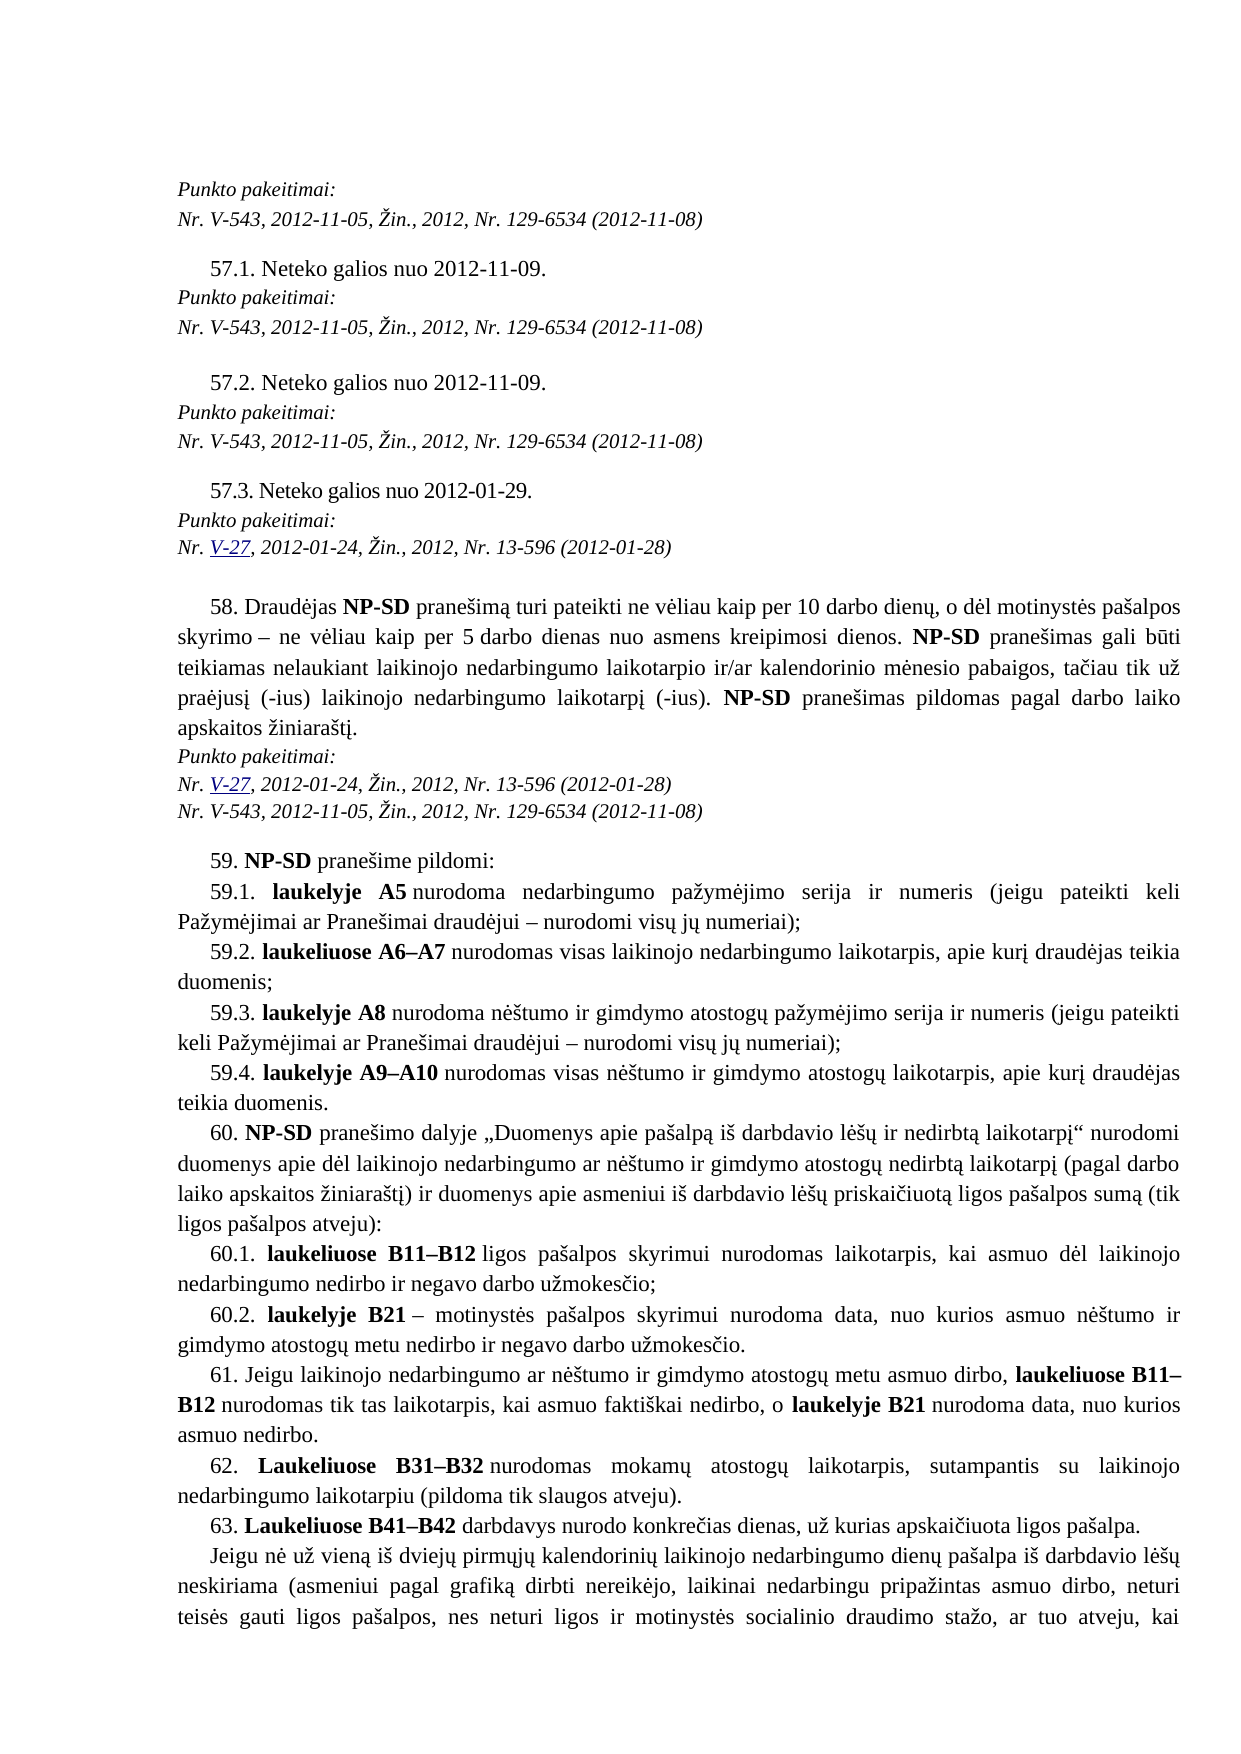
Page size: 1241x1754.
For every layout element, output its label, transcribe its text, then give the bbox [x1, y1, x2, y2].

text 60.2. laukelyje B21 – motinystės pašalpos skyrimui nurodoma data, nuo kurios asmuo nėštumo ir gimdymo atostogų metu nedirbo ir negavo darbo užmokesčio. [177, 1301, 1181, 1357]
text Nr. V-543, 2012-11-05, Žin., 2012, Nr. 129-6534 (2012-11-08) [177, 315, 1181, 339]
text 62. Laukeliuose B31–B32 nurodomas mokamų atostogų laikotarpis, sutampantis su laikinojo nedarbingumo laikotarpiu (pildoma tik slaugos atveju). [177, 1452, 1181, 1508]
text 59.3. laukelyje A8 nurodoma nėštumo ir gimdymo atostogų pažymėjimo serija ir numeris (jeigu pateikti keli Pažymėjimai ar Pranešimai draudėjui – nurodomi visų jų numeriai); [177, 998, 1181, 1055]
text 60. NP-SD pranešimo dalyje „Duomenys apie pašalpą iš darbdavio lėšų ir nedirbtą laikotarpį“ nurodomi duomenys apie dėl laikinojo nedarbingumo ar nėštumo ir gimdymo atostogų nedirbtą laikotarpį (pagal darbo laiko apskaitos žiniaraštį) ir duomenys apie asmeniui iš darbdavio lėšų priskaičiuotą ligos pašalpos sumą (tik ligos pašalpos atveju): [177, 1119, 1181, 1236]
text Punkto pakeitimai: [177, 508, 1181, 532]
text 57.1. Neteko galios nuo 2012-11-09. [177, 255, 1181, 281]
text Nr. V-27, 2012-01-24, Žin., 2012, Nr. 13-596 (2012-01-28) [177, 535, 1181, 559]
text 59.1. laukelyje A5 nurodoma nedarbingumo pažymėjimo serija ir numeris (jeigu pateikti keli Pažymėjimai ar Pranešimai draudėjui – nurodomi visų jų numeriai); [177, 878, 1181, 934]
text Jeigu nė už vieną iš dviejų pirmųjų kalendorinių laikinojo nedarbingumo dienų pašalpa iš darbdavio lėšų neskiriama (asmeniui pagal grafiką dirbti nereikėjo, laikinai nedarbingu pripažintas asmuo dirbo, neturi teisės gauti ligos pašalpos, nes neturi ligos ir motinystės socialinio draudimo stažo, ar tuo atveju, kai [177, 1542, 1181, 1629]
text 58. Draudėjas NP-SD pranešimą turi pateikti ne vėliau kaip per 10 darbo dienų, o dėl motinystės pašalpos skyrimo – ne vėliau kaip per 5 darbo dienas nuo asmens kreipimosi dienos. NP-SD pranešimas gali būti teikiamas nelaukiant laikinojo nedarbingumo laikotarpio ir/ar kalendorinio mėnesio pabaigos, tačiau tik už praėjusį (-ius) laikinojo nedarbingumo laikotarpį (-ius). NP-SD pranešimas pildomas pagal darbo laiko apskaitos žiniaraštį. [177, 593, 1181, 740]
text 60.1. laukeliuose B11–B12 ligos pašalpos skyrimui nurodomas laikotarpis, kai asmuo dėl laikinojo nedarbingumo nedirbo ir negavo darbo užmokesčio; [177, 1240, 1181, 1297]
text 59.2. laukeliuose A6–A7 nurodomas visas laikinojo nedarbingumo laikotarpis, apie kurį draudėjas teikia duomenis; [177, 938, 1181, 995]
text Punkto pakeitimai: [177, 399, 1181, 424]
text Punkto pakeitimai: [177, 744, 1181, 768]
text 61. Jeigu laikinojo nedarbingumo ar nėštumo ir gimdymo atostogų metu asmuo dirbo, laukeliuose B11–B12 nurodomas tik tas laikotarpis, kai asmuo faktiškai nedirbo, o laukelyje B21 nurodoma data, nuo kurios asmuo nedirbo. [177, 1361, 1181, 1448]
text Punkto pakeitimai: [177, 285, 1181, 309]
text 57.3. Neteko galios nuo 2012-01-29. [177, 477, 1181, 504]
text 57.2. Neteko galios nuo 2012-11-09. [177, 369, 1181, 396]
text 59. NP-SD pranešime pildomi: [177, 847, 1181, 874]
text Nr. V-543, 2012-11-05, Žin., 2012, Nr. 129-6534 (2012-11-08) [177, 207, 1181, 231]
text Nr. V-27, 2012-01-24, Žin., 2012, Nr. 13-596 (2012-01-28) [177, 772, 1181, 796]
text Nr. V-543, 2012-11-05, Žin., 2012, Nr. 129-6534 (2012-11-08) [177, 799, 1181, 823]
text Punkto pakeitimai: [177, 177, 1181, 201]
text 59.4. laukelyje A9–A10 nurodomas visas nėštumo ir gimdymo atostogų laikotarpis, apie kurį draudėjas teikia duomenis. [177, 1059, 1181, 1116]
text Nr. V-543, 2012-11-05, Žin., 2012, Nr. 129-6534 (2012-11-08) [177, 429, 1181, 453]
text 63. Laukeliuose B41–B42 darbdavys nurodo konkrečias dienas, už kurias apskaičiuota ligos pašalpa. [177, 1512, 1181, 1538]
